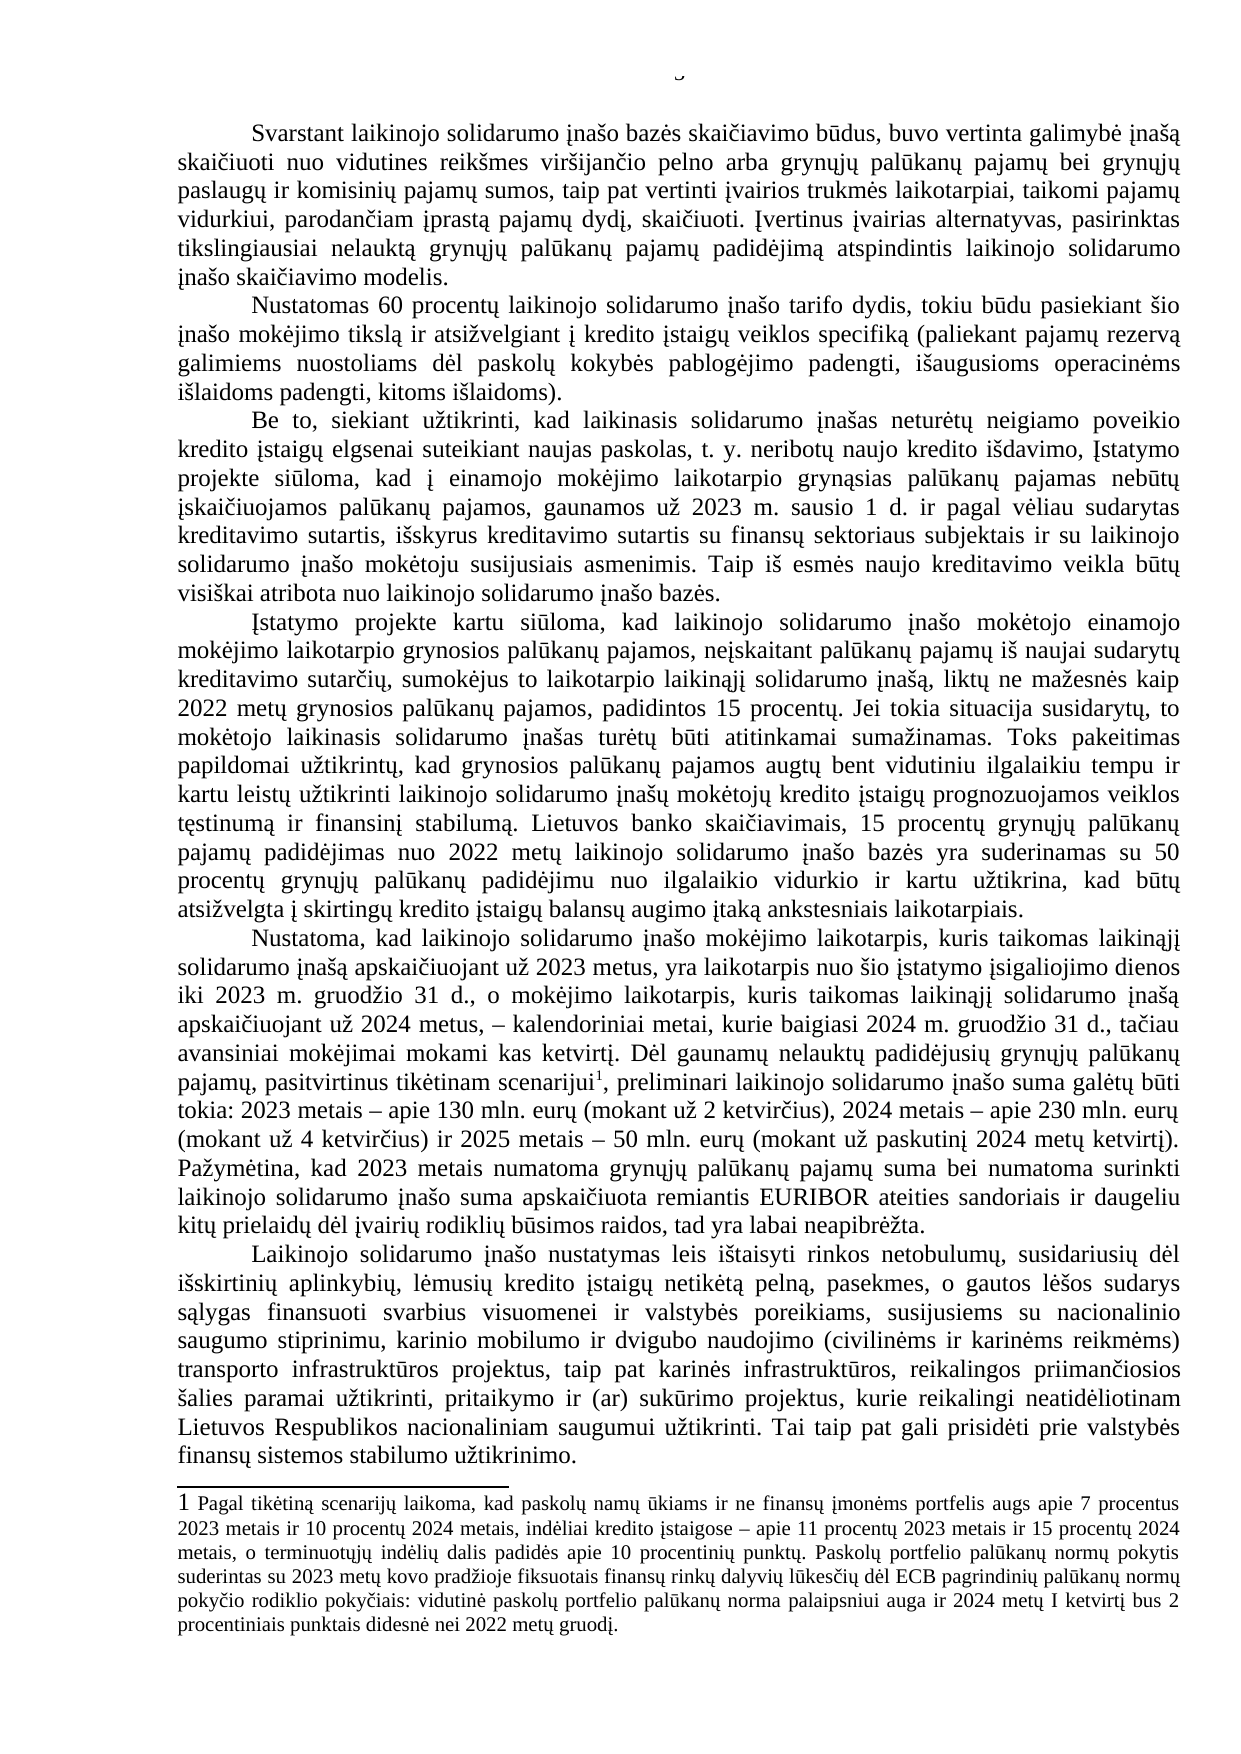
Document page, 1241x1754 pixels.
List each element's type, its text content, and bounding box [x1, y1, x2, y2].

text Pagal tikėtiną scenarijų laikoma, kad paskolų namų ūkiams ir ne finansų įmonėms portfelis augs apie 7 procentus 2023 metais ir 10 procentų 2024 metais, indėliai kredito įstaigose – apie 11 procentų 2023 metais ir 15 procentų 2024 metais, o terminuotųjų indėlių dalis padidės apie 10 procentinių punktų. Paskolų portfelio palūkanų normų pokytis suderintas su 2023 metų kovo pradžioje fiksuotais finansų rinkų dalyvių lūkesčių dėl ECB pagrindinių palūkanų normų pokyčio rodiklio pokyčiais: vidutinė paskolų portfelio palūkanų norma palaipsniui auga ir 2024 metų I ketvirtį bus 2 procentiniais punktais didesnė nei 2022 metų gruodį. [177, 1487, 1181, 1636]
text Nustatomas 60 procentų laikinojo solidarumo įnašo tarifo dydis, tokiu būdu pasiekiant šio įnašo mokėjimo tikslą ir atsižvelgiant į kredito įstaigų veiklos specifiką (paliekant pajamų rezervą galimiems nuostoliams dėl paskolų kokybės pablogėjimo padengti, išaugusioms operacinėms išlaidoms padengti, kitoms išlaidoms). [177, 291, 1181, 406]
text Svarstant laikinojo solidarumo įnašo bazės skaičiavimo būdus, buvo vertinta galimybė įnašą skaičiuoti nuo vidutines reikšmes viršijančio pelno arba grynųjų palūkanų pajamų bei grynųjų paslaugų ir komisinių pajamų sumos, taip pat vertinti įvairios trukmės laikotarpiai, taikomi pajamų vidurkiui, parodančiam įprastą pajamų dydį, skaičiuoti. Įvertinus įvairias alternatyvas, pasirinktas tikslingiausiai nelauktą grynųjų palūkanų pajamų padidėjimą atspindintis laikinojo solidarumo įnašo skaičiavimo modelis. [177, 118, 1181, 291]
text Nustatoma, kad laikinojo solidarumo įnašo mokėjimo laikotarpis, kuris taikomas laikinąjį solidarumo įnašą apskaičiuojant už 2023 metus, yra laikotarpis nuo šio įstatymo įsigaliojimo dienos iki 2023 m. gruodžio 31 d., o mokėjimo laikotarpis, kuris taikomas laikinąjį solidarumo įnašą apskaičiuojant už 2024 metus, – kalendoriniai metai, kurie baigiasi 2024 m. gruodžio 31 d., tačiau avansiniai mokėjimai mokami kas ketvirtį. Dėl gaunamų nelauktų padidėjusių grynųjų palūkanų pajamų, pasitvirtinus tikėtinam scenarijui, preliminari laikinojo solidarumo įnašo suma galėtų būti tokia: 2023 metais – apie 130 mln. eurų (mokant už 2 ketvirčius), 2024 metais – apie 230 mln. eurų (mokant už 4 ketvirčius) ir 2025 metais – 50 mln. eurų (mokant už paskutinį 2024 metų ketvirtį). Pažymėtina, kad 2023 metais numatoma grynųjų palūkanų pajamų suma bei numatoma surinkti laikinojo solidarumo įnašo suma apskaičiuota remiantis EURIBOR ateities sandoriais ir daugeliu kitų prielaidų dėl įvairių rodiklių būsimos raidos, tad yra labai neapibrėžta. [177, 923, 1181, 1239]
text Laikinojo solidarumo įnašo nustatymas leis ištaisyti rinkos netobulumų, susidariusių dėl išskirtinių aplinkybių, lėmusių kredito įstaigų netikėtą pelną, pasekmes, o gautos lėšos sudarys sąlygas finansuoti svarbius visuomenei ir valstybės poreikiams, susijusiems su nacionalinio saugumo stiprinimu, karinio mobilumo ir dvigubo naudojimo (civilinėms ir karinėms reikmėms) transporto infrastruktūros projektus, taip pat karinės infrastruktūros, reikalingos priimančiosios šalies paramai užtikrinti, pritaikymo ir (ar) sukūrimo projektus, kurie reikalingi neatidėliotinam Lietuvos Respublikos nacionaliniam saugumui užtikrinti. Tai taip pat gali prisidėti prie valstybės finansų sistemos stabilumo užtikrinimo. [177, 1239, 1181, 1469]
text Be to, siekiant užtikrinti, kad laikinasis solidarumo įnašas neturėtų neigiamo poveikio kredito įstaigų elgsenai suteikiant naujas paskolas, t. y. neribotų naujo kredito išdavimo, Įstatymo projekte siūloma, kad į einamojo mokėjimo laikotarpio grynąsias palūkanų pajamas nebūtų įskaičiuojamos palūkanų pajamos, gaunamos už 2023 m. sausio 1 d. ir pagal vėliau sudarytas kreditavimo sutartis, išskyrus kreditavimo sutartis su finansų sektoriaus subjektais ir su laikinojo solidarumo įnašo mokėtoju susijusiais asmenimis. Taip iš esmės naujo kreditavimo veikla būtų visiškai atribota nuo laikinojo solidarumo įnašo bazės. [177, 406, 1181, 607]
text Įstatymo projekte kartu siūloma, kad laikinojo solidarumo įnašo mokėtojo einamojo mokėjimo laikotarpio grynosios palūkanų pajamos, neįskaitant palūkanų pajamų iš naujai sudarytų kreditavimo sutarčių, sumokėjus to laikotarpio laikinąjį solidarumo įnašą, liktų ne mažesnės kaip 2022 metų grynosios palūkanų pajamos, padidintos 15 procentų. Jei tokia situacija susidarytų, to mokėtojo laikinasis solidarumo įnašas turėtų būti atitinkamai sumažinamas. Toks pakeitimas papildomai užtikrintų, kad grynosios palūkanų pajamos augtų bent vidutiniu ilgalaikiu tempu ir kartu leistų užtikrinti laikinojo solidarumo įnašų mokėtojų kredito įstaigų prognozuojamos veiklos tęstinumą ir finansinį stabilumą. Lietuvos banko skaičiavimais, 15 procentų grynųjų palūkanų pajamų padidėjimas nuo 2022 metų laikinojo solidarumo įnašo bazės yra suderinamas su 50 procentų grynųjų palūkanų padidėjimu nuo ilgalaikio vidurkio ir kartu užtikrina, kad būtų atsižvelgta į skirtingų kredito įstaigų balansų augimo įtaką ankstesniais laikotarpiais. [177, 607, 1181, 923]
